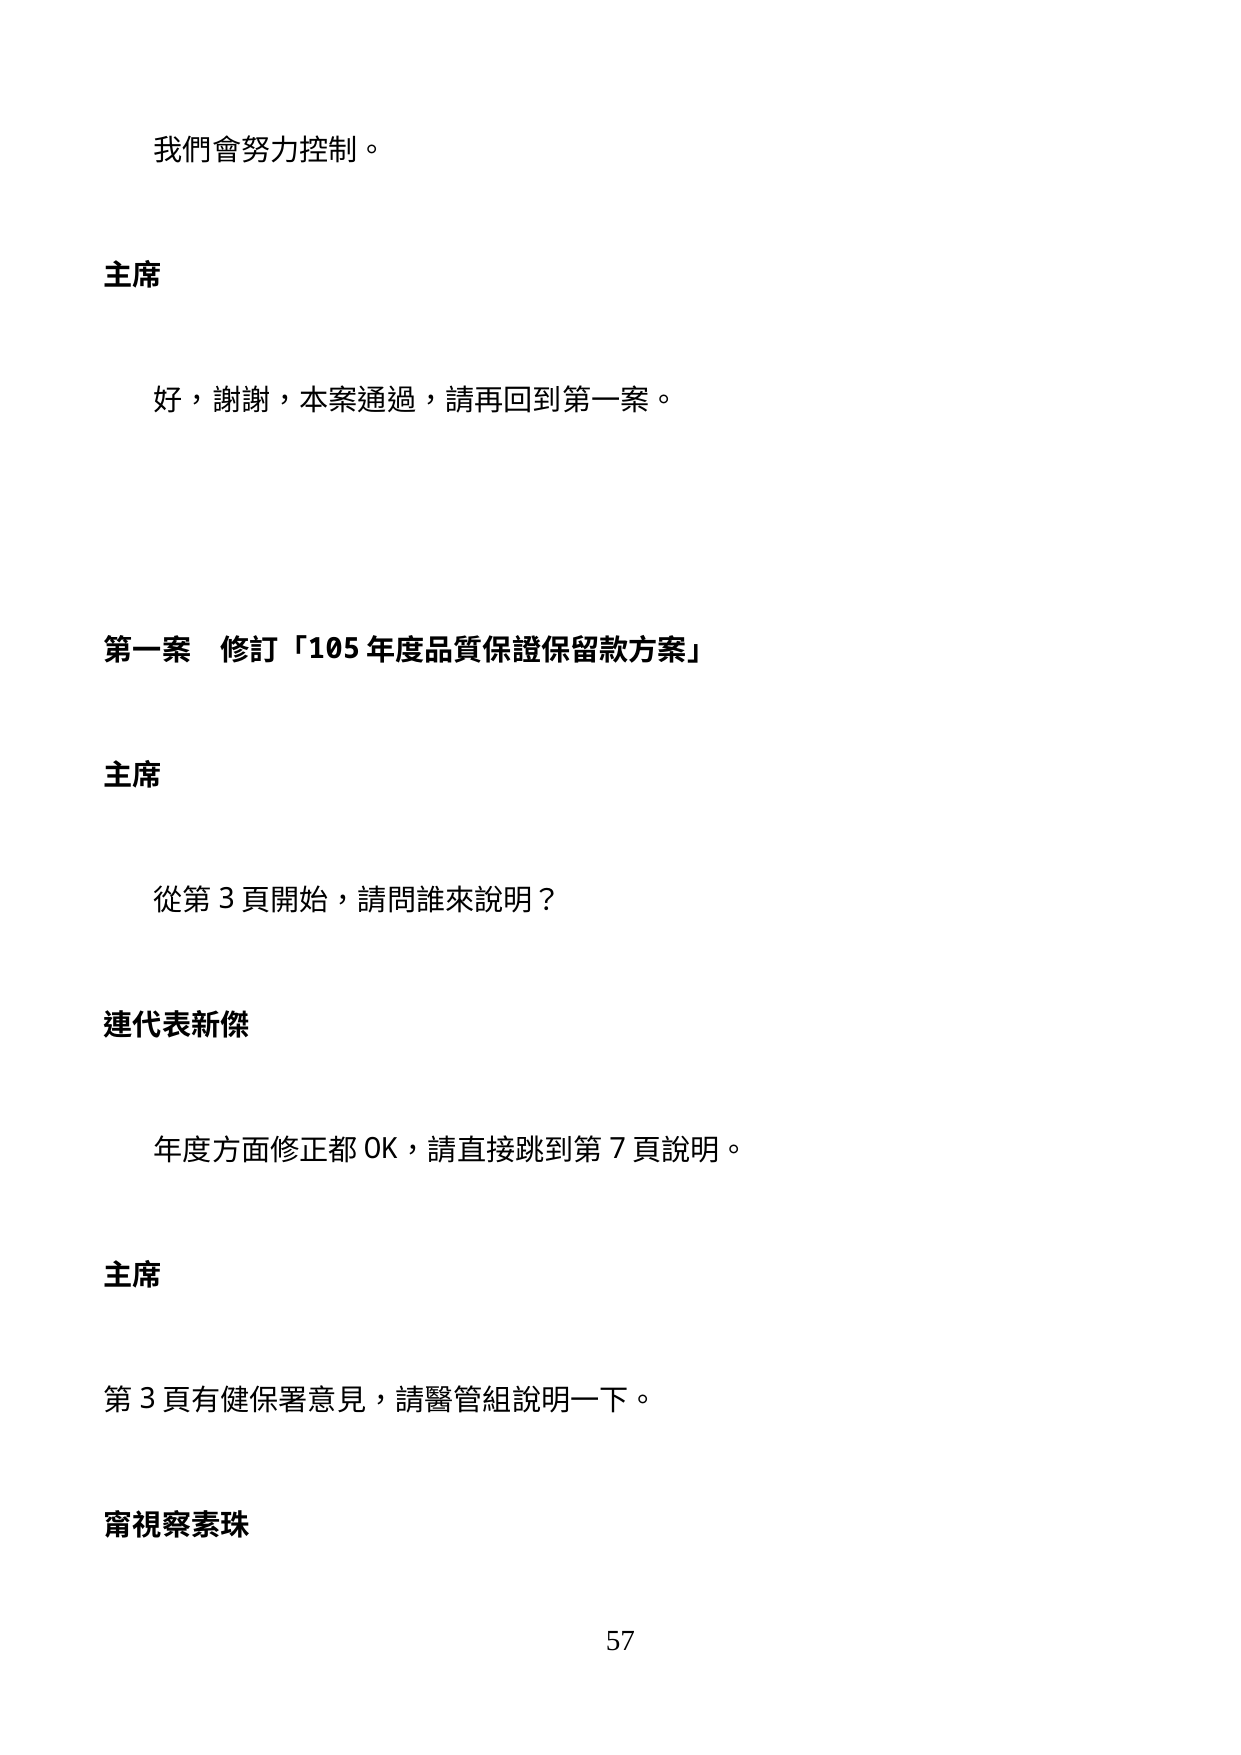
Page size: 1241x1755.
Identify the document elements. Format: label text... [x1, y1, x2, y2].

text 年度方面修正都OK，請直接跳到第7頁說明。 [103, 1106, 1137, 1168]
text 連代表新傑 [103, 981, 1137, 1043]
text 主席 [103, 1231, 1137, 1293]
text 甯視察素珠 [103, 1481, 1137, 1543]
text 我們會努力控制。 [103, 106, 1137, 168]
text 主席 [103, 231, 1137, 293]
text 主席 [103, 731, 1137, 793]
text 從第3頁開始，請問誰來說明？ [103, 856, 1137, 918]
text 第一案 修訂「105年度品質保證保留款方案」 [103, 606, 1137, 668]
text 第3頁有健保署意見，請醫管組說明一下。 [103, 1356, 1137, 1418]
text 好，謝謝，本案通過，請再回到第一案。 [103, 356, 1137, 418]
